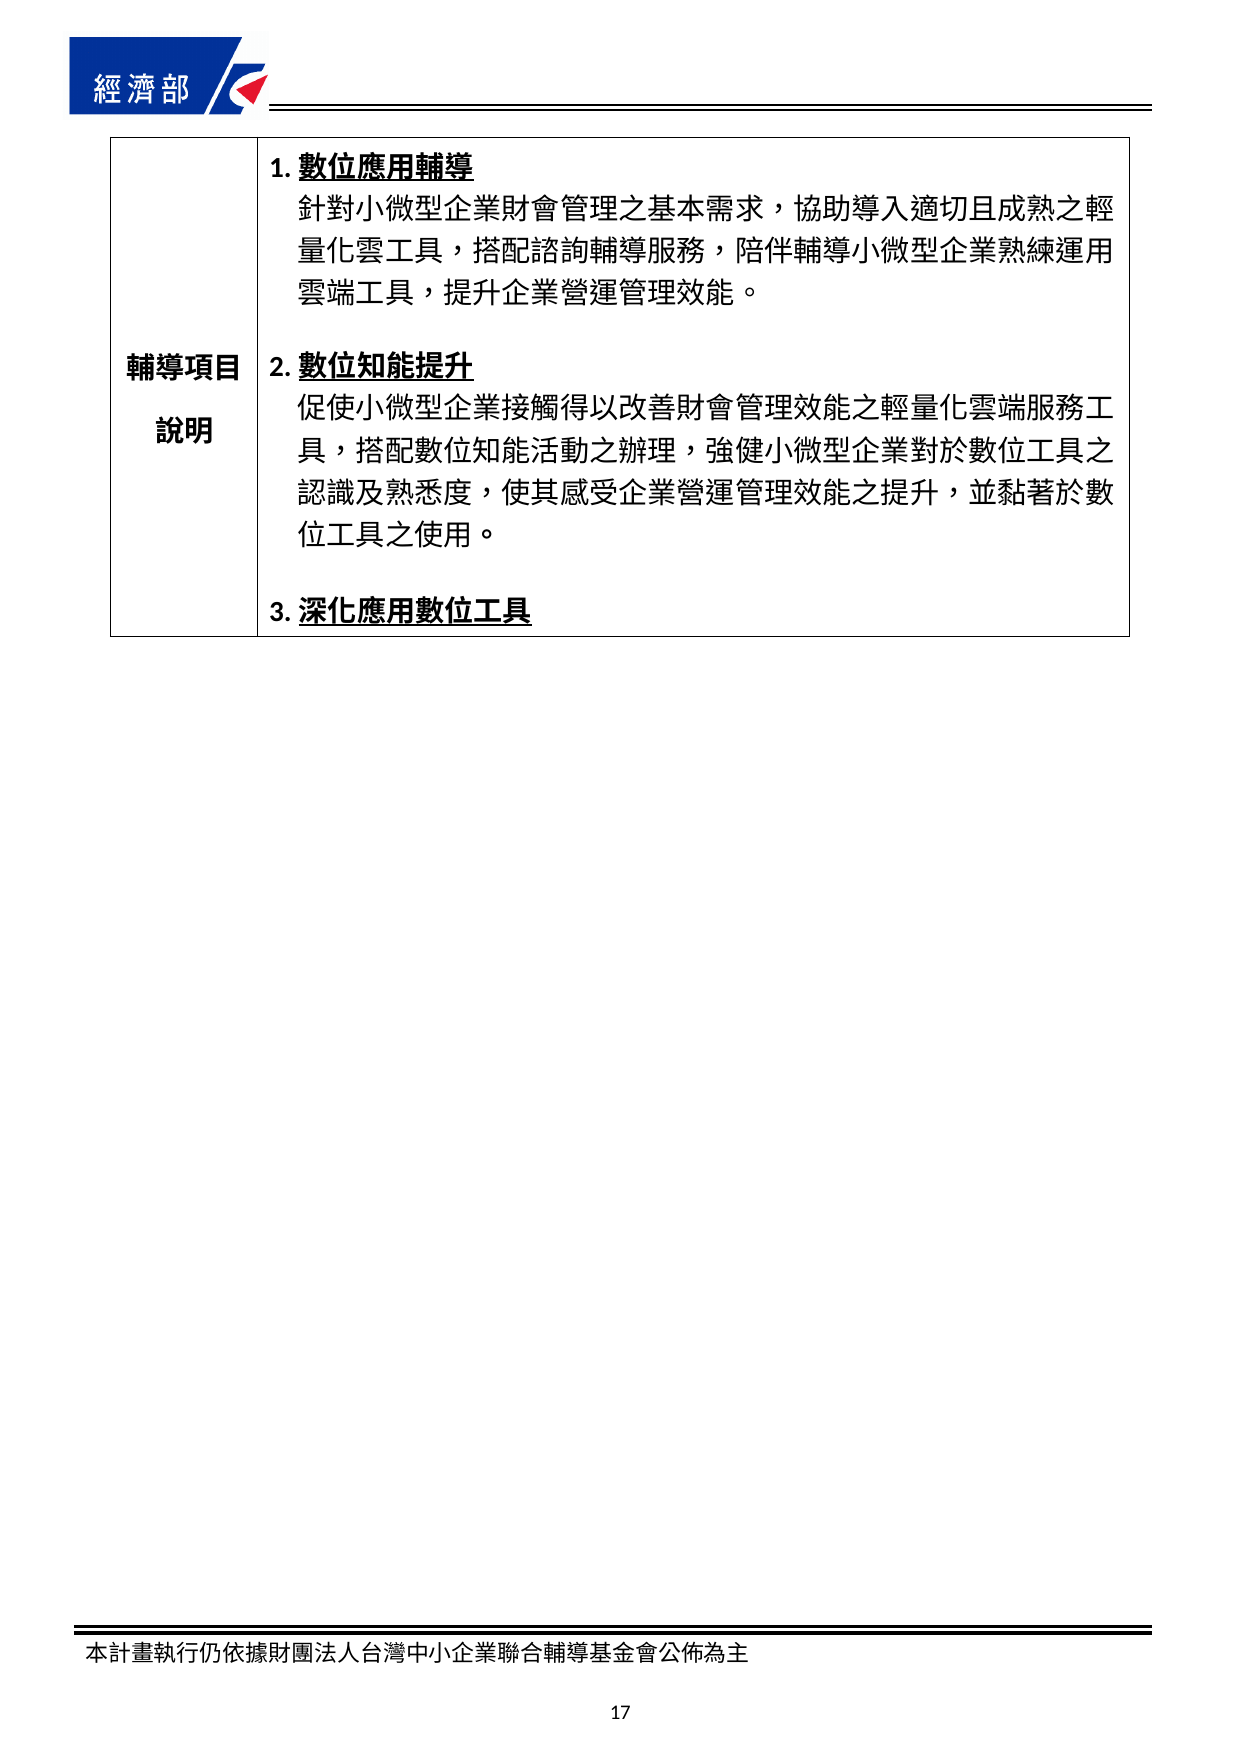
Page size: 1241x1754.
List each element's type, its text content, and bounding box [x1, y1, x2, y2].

table_cell 數位應用輔導 針對小微型企業財會管理之基本需求，協助導入適切且成熟之輕量化雲工具，搭配諮詢輔導服務，陪伴輔導小微型企業熟練運用雲端工具，提升企業營運管理效能。 數位知能提升 促使小微型企業接觸得以改善財會管理效能之輕量化雲端服務工具，搭配數位知能活動之辦理，強健小微型企業對於數位工具之認識及熟悉度，使其感受企業營運管理效能之提升，並黏著於數位工具之使用。 深化應用數位工具 協助小微型企業漸進式深化其雲端工具應用能力，並引導其瞭解數據意涵。 建立典範案例 建立及推廣雲端服務解決方案導入後之亮點或示範案例，帶動企業數位優化發展。 [258, 138, 1129, 636]
table_cell 輔導項目 說明 [111, 138, 257, 636]
